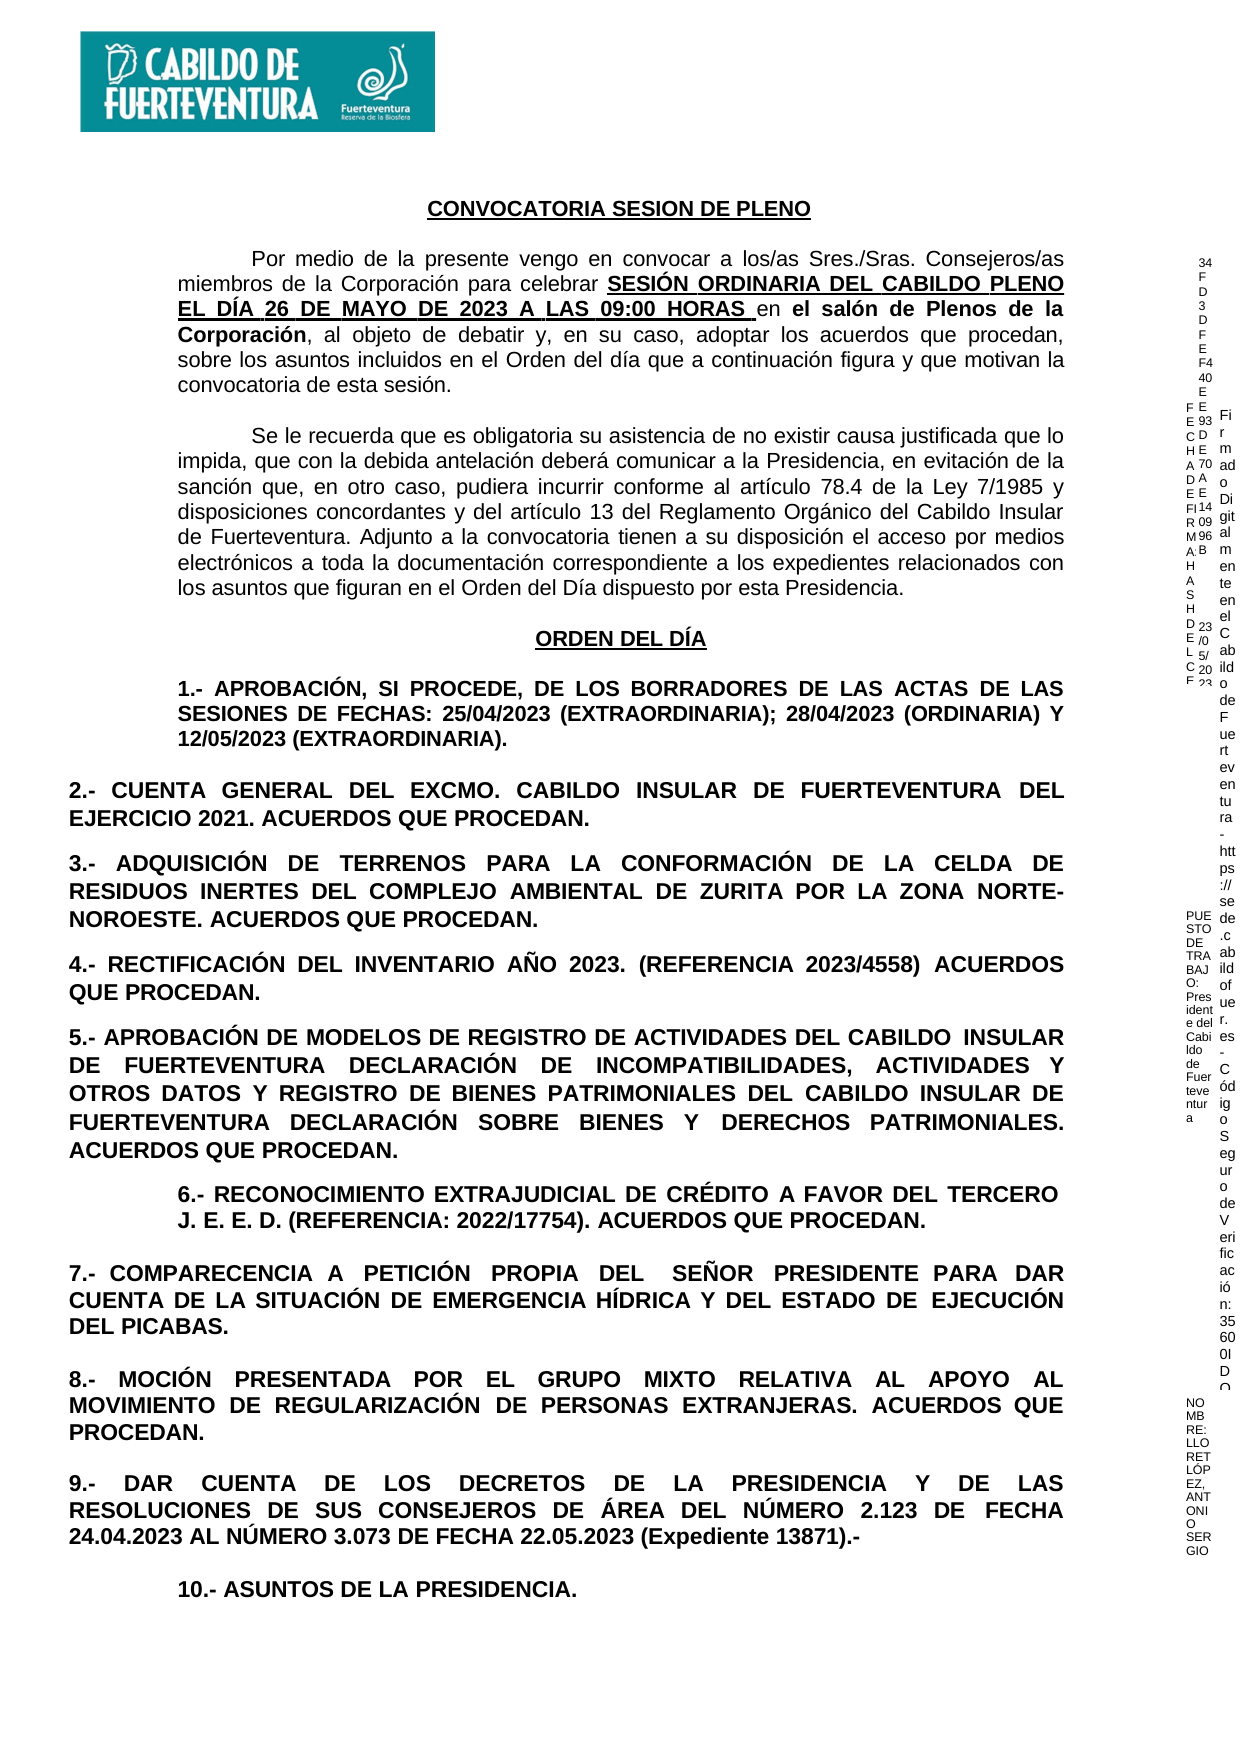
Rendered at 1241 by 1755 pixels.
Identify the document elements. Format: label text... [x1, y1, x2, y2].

text 1.- APROBACIÓN, SI PROCEDE, DE LOS BORRADORES DE LAS ACTAS DE LAS SESIONES DE FECHAS: 25/04/2023 (EXTRAORDINARIA); 28/04/2023 (ORDINARIA) Y 12/05/2023 (EXTRAORDINARIA). [177, 676, 1064, 752]
text J. E. E. D. (REFERENCIA: 2022/17754). ACUERDOS QUE PROCEDAN. [177, 1208, 1217, 1234]
text LLORET LÓPEZ,ANTONIO SERGIO [1186, 1437, 1213, 1558]
text Presidente del Cabildo de Fuerteventura [1186, 990, 1213, 1125]
text Se le recuerda que es obligatoria su asistencia de no existir causa justificada que lo impida, que con la debida antelación deberá comunicar a la Presidencia, en evitación de la sanción que, en otro caso, pudiera incurrir conforme al artículo 78.4 de la Ley 7/1985 y disposiciones concordantes y del artículo 13 del Reglamento Orgánico del Cabildo Insular de Fuerteventura. Adjunto a la convocatoria tienen a su disposición el acceso por medios electrónicos a toda la documentación correspondiente a los expedientes relacionados con los asuntos que figuran en el Orden del Día dispuesto por esta Presidencia. [177, 423, 1064, 600]
text 5.- APROBACIÓN DE MODELOS DE REGISTRO DE ACTIVIDADES DEL CABILDO INSULAR DE FUERTEVENTURA DECLARACIÓN DE INCOMPATIBILIDADES, ACTIVIDADES Y OTROS DATOS Y REGISTRO DE BIENES PATRIMONIALES DEL CABILDO INSULAR DE FUERTEVENTURA DECLARACIÓN SOBRE BIENES Y DERECHOS PATRIMONIALES. ACUERDOS QUE PROCEDAN. [69, 1024, 1064, 1163]
text 9.- DAR CUENTA DE LOS DECRETOS DE LA PRESIDENCIA Y DE LAS RESOLUCIONES DE SUS CONSEJEROS DE ÁREA DEL NÚMERO 2.123 DE FECHA 24.04.2023 AL NÚMERO 3.073 DE FECHA 22.05.2023 (Expediente 13871).- [69, 1470, 1064, 1549]
text 2.- CUENTA GENERAL DEL EXCMO. CABILDO INSULAR DE FUERTEVENTURA DEL EJERCICIO 2021. ACUERDOS QUE PROCEDAN. [69, 777, 1065, 831]
text 6.- RECONOCIMIENTO EXTRAJUDICIAL DE CRÉDITO A FAVOR DEL TERCERO [177, 1181, 1217, 1208]
text [1213, 1576, 1241, 1602]
text Firmado Digitalmente en el Cabildo de Fuerteventura - https://sede.cabildofuer.es - Código Seguro de Verificación: 35600IDOC2115ED9420492494980 [1219, 407, 1236, 1390]
text 10.- ASUNTOS DE LA PRESIDENCIA. [177, 1576, 1184, 1602]
text NOMBRE: [1186, 1397, 1213, 1437]
text 7.- COMPARECENCIA A PETICIÓN PROPIA DEL SEÑOR PRESIDENTE PARA DAR CUENTA DE LA SITUACIÓN DE EMERGENCIA HÍDRICA Y DEL ESTADO DE EJECUCIÓN DEL PICABAS. [69, 1260, 1064, 1339]
text [1184, 909, 1213, 1138]
text 8.- MOCIÓN PRESENTADA POR EL GRUPO MIXTO RELATIVA AL APOYO AL MOVIMIENTO DE REGULARIZACIÓN DE PERSONAS EXTRANJERAS. ACUERDOS QUE PROCEDAN. [69, 1366, 1064, 1445]
text FECHA DE FIRMA: HASH DEL CERTIFICADO: [1186, 401, 1200, 684]
text [1184, 1396, 1213, 1606]
text CONVOCATORIA SESION DE PLENO [427, 195, 1241, 221]
text 3.- ADQUISICIÓN DE TERRENOS PARA LA CONFORMACIÓN DE LA CELDA DE RESIDUOS INERTES DEL COMPLEJO AMBIENTAL DE ZURITA POR LA ZONA NORTE-NOROESTE. ACUERDOS QUE PROCEDAN. [69, 849, 1065, 932]
text Por medio de la presente vengo en convocar a los/as Sres./Sras. Consejeros/as miembros de la Corporación para celebrar SESIÓN ORDINARIA DEL CABILDO PLENO EL DÍA 26 DE MAYO DE 2023 A LAS 09:00 HORAS en el salón de Plenos de la Corporación, al objeto de debatir y, en su caso, adoptar los acuerdos que procedan, sobre los asuntos incluidos en el Orden del día que a continuación figura y que motivan la convocatoria de esta sesión. [177, 246, 1064, 397]
text PUESTO DE TRABAJO: [1186, 910, 1213, 990]
text 23/05/2023 [1198, 619, 1213, 686]
text ORDEN DEL DÍA [69, 625, 1173, 651]
text 4.- RECTIFICACIÓN DEL INVENTARIO AÑO 2023. (REFERENCIA 2023/4558) ACUERDOS QUE PROCEDAN. [69, 951, 1064, 1005]
text 34FD3DFEF440EE93DE70AE140996B1C6668F08F5 [1198, 256, 1213, 559]
